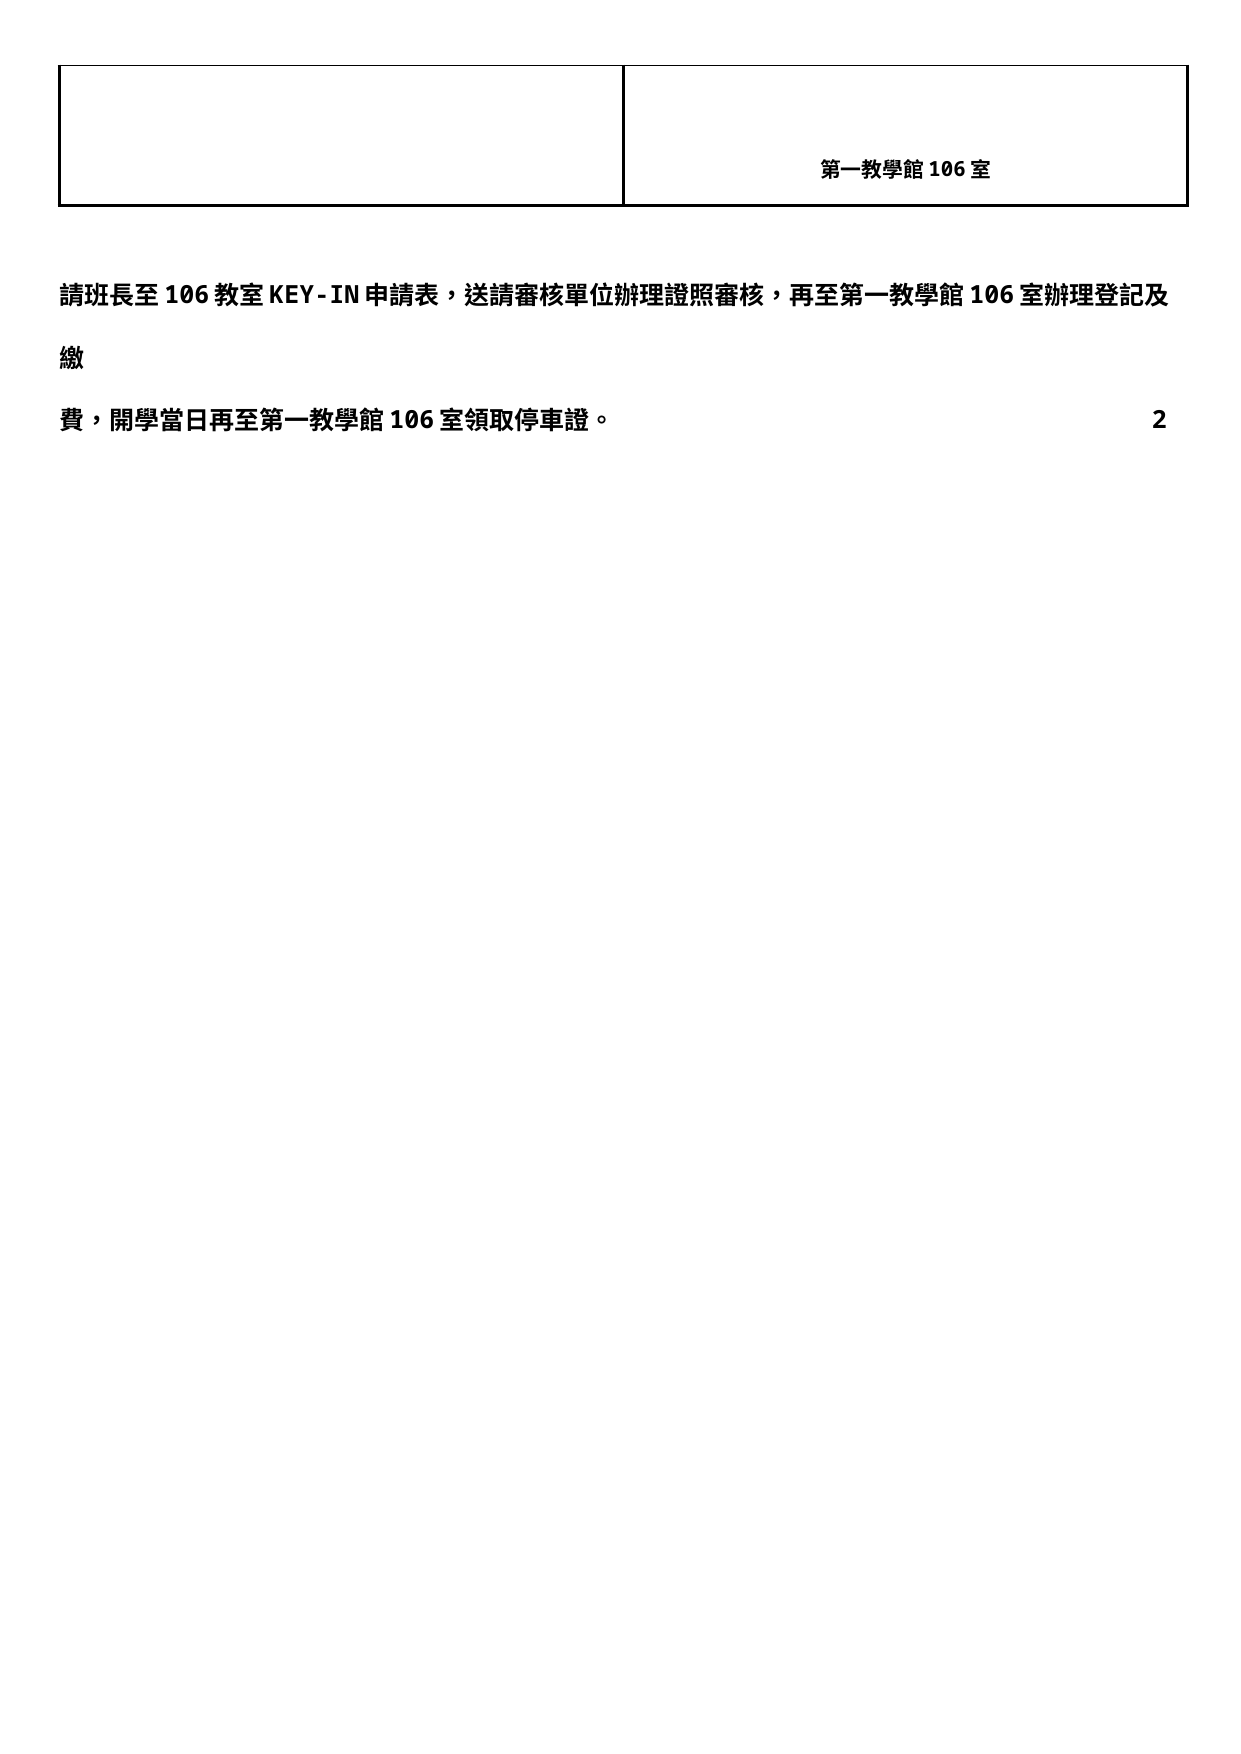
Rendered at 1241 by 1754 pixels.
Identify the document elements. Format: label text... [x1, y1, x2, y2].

table_cell [61, 66, 622, 204]
table_cell 第一教學館106室 [625, 66, 1186, 204]
text 請班長至106教室KEY-IN申請表，送請審核單位辦理證照審核，再至第一教學館106室辦理登記及繳 [59, 252, 1181, 377]
text 費，開學當日再至第一教學館106室領取停車證。 2 [59, 377, 1181, 439]
